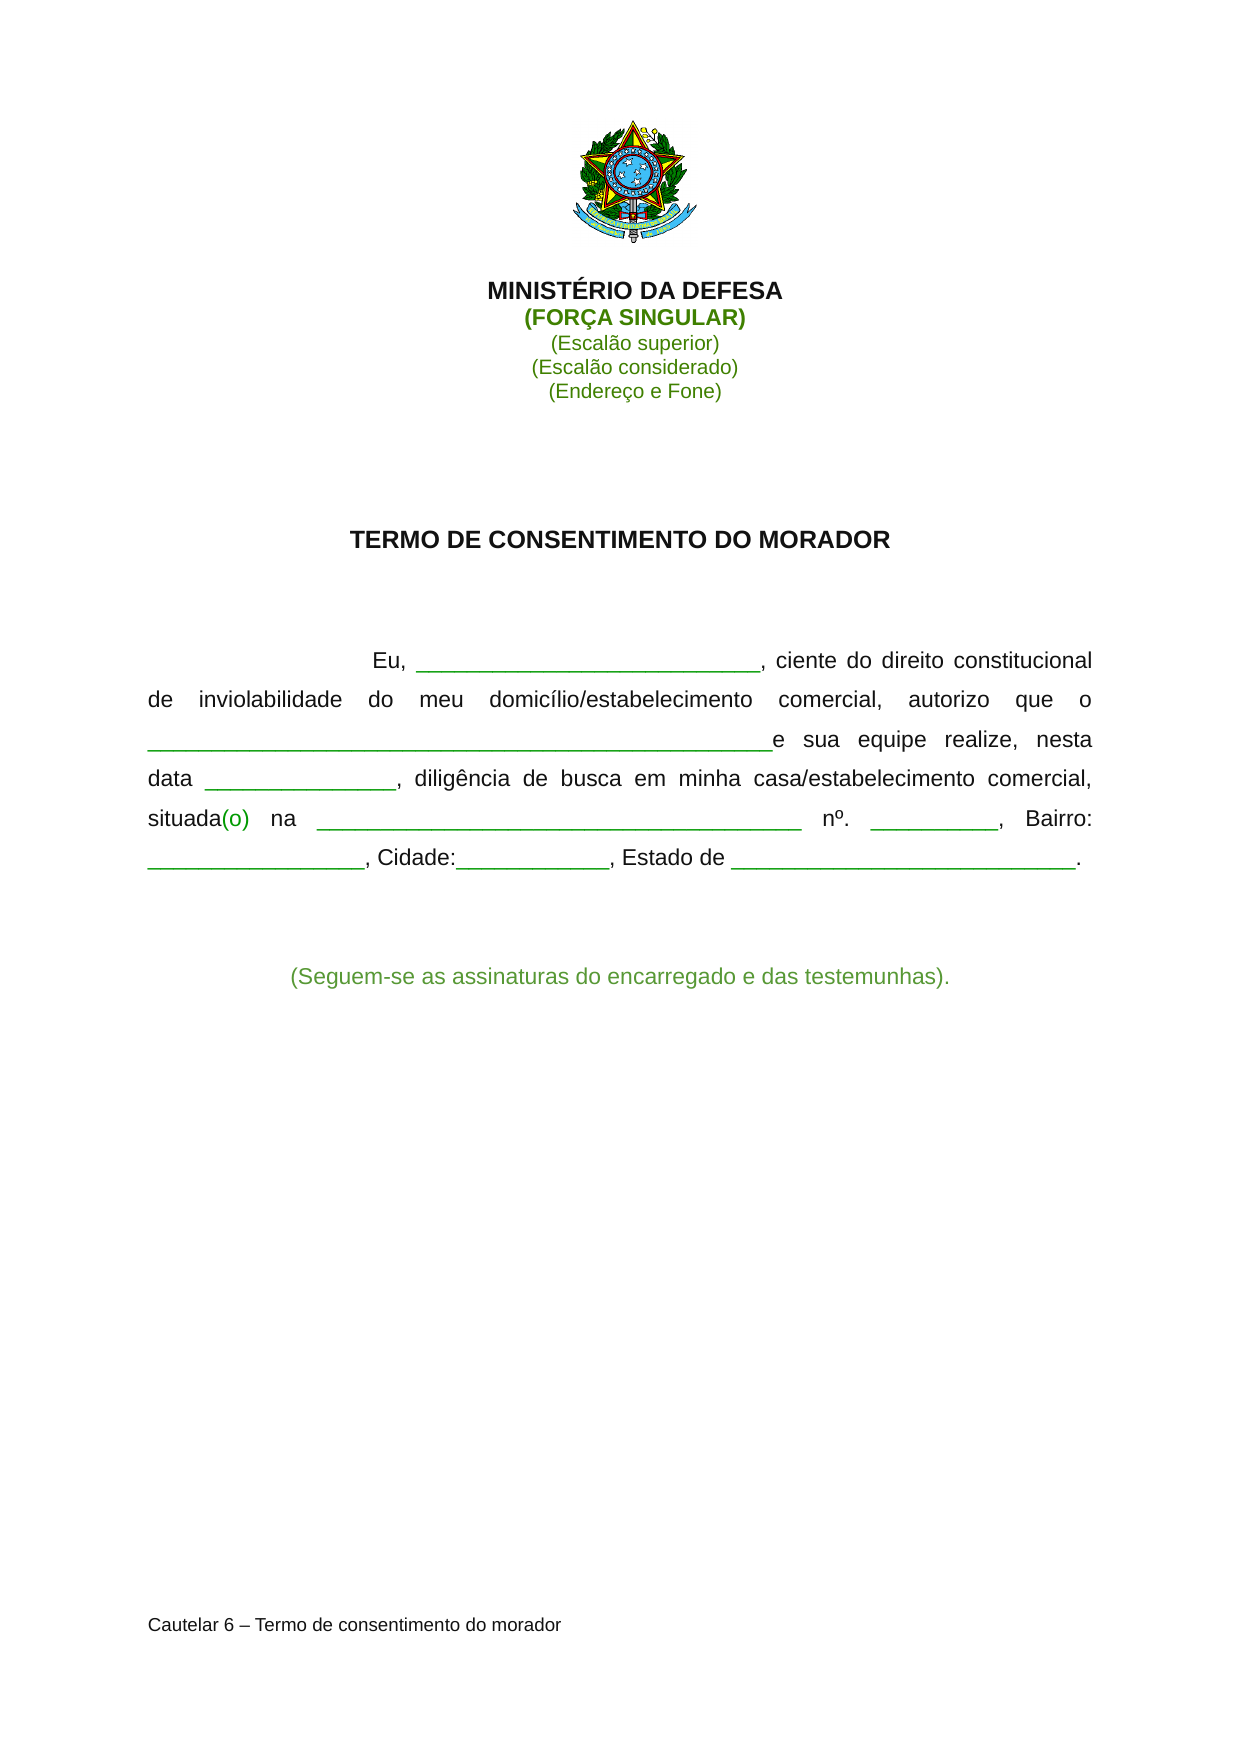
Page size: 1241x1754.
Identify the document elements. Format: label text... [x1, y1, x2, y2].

text Eu, ___________________________, ciente do direito constitucional de inviolabilidade do meu domicílio/estabelecimento comercial, autorizo que o _________________________________________________e sua equipe realize, nesta data _______________, diligência de busca em minha casa/estabelecimento comercial, situada(o) na ______________________________________ nº. __________, Bairro: _________________, Cidade:____________, Estado de ___________________________. [148, 647, 1093, 871]
text (Escalão considerado) [148, 355, 1093, 379]
text (Escalão superior) [148, 331, 1093, 355]
text MINISTÉRIO DA DEFESA [148, 276, 1093, 304]
picture [572, 118, 699, 247]
text (Seguem-se as assinaturas do encarregado e das testemunhas). [148, 963, 1093, 989]
text (Endereço e Fone) [148, 379, 1093, 403]
text (FORÇA SINGULAR) [148, 304, 1093, 331]
text TERMO DE CONSENTIMENTO DO MORADOR [148, 525, 1093, 553]
